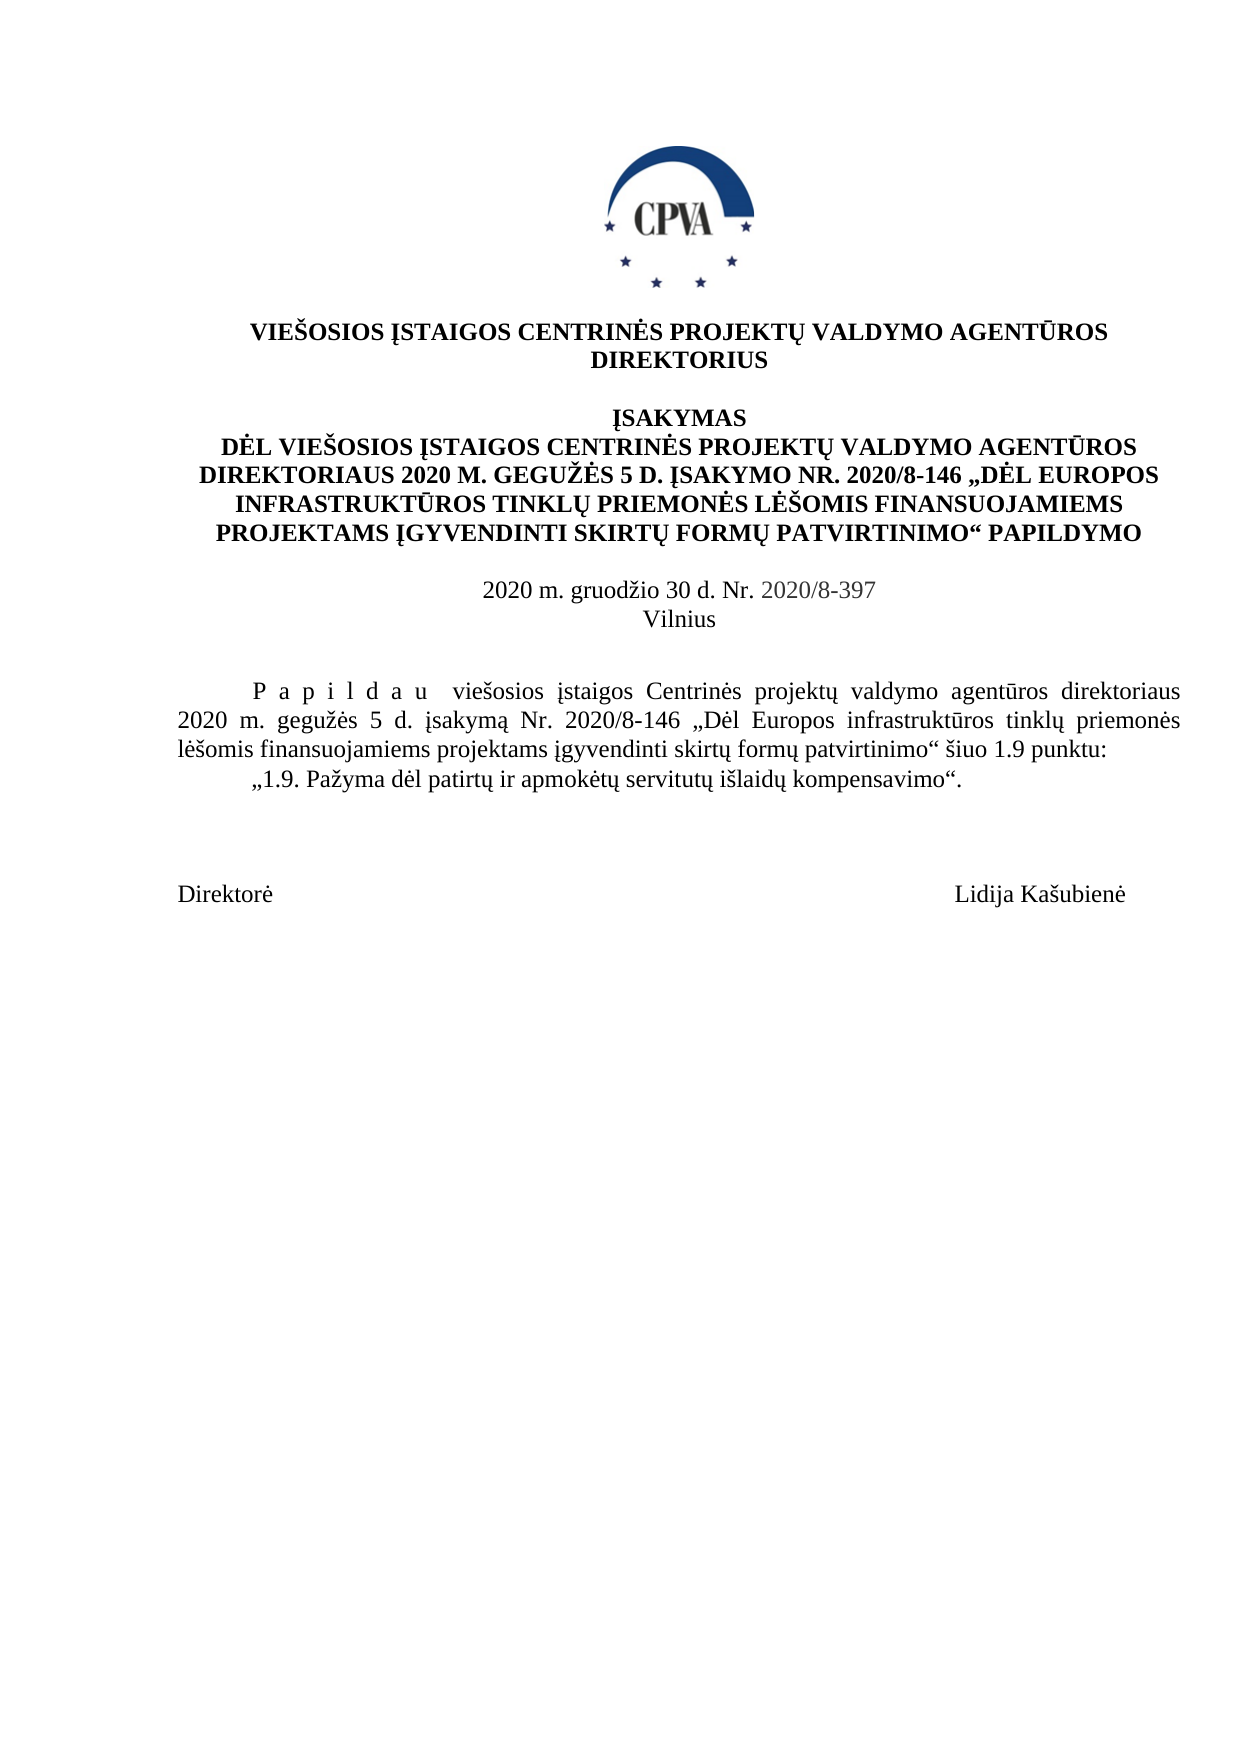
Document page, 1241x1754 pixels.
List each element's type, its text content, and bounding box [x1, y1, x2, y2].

text Vilnius [177, 604, 1181, 633]
text Direktorė Lidija Kašubienė [177, 879, 1181, 908]
text ĮSAKYMAS [177, 403, 1181, 432]
text VIEŠOSIOS ĮSTAIGOS CENTRINĖS PROJEKTŲ VALDYMO AGENTŪROS [177, 317, 1181, 345]
text 2020 m. gruodžio 30 d. Nr. 2020/8-397 [177, 575, 1181, 604]
text DĖL VIEŠOSIOS ĮSTAIGOS CENTRINĖS PROJEKTŲ VALDYMO AGENTŪROS DIREKTORIAUS 2020 M. GEGUŽĖS 5 D. ĮSAKYMO NR. 2020/8-146 „DĖL EUROPOS INFRASTRUKTŪROS TINKLŲ PRIEMONĖS LĖŠOMIS FINANSUOJAMIEMS PROJEKTAMS ĮGYVENDINTI SKIRTŲ FORMŲ PATVIRTINIMO“ PAPILDYMO [177, 432, 1181, 547]
text „1.9. Pažyma dėl patirtų ir apmokėtų servitutų išlaidų kompensavimo“. [177, 764, 1181, 793]
text Papildau viešosios įstaigos Centrinės projektų valdymo agentūros direktoriaus 2020 m. gegužės 5 d. įsakymą Nr. 2020/8-146 „Dėl Europos infrastruktūros tinklų priemonės lėšomis finansuojamiems projektams įgyvendinti skirtų formų patvirtinimo“ šiuo 1.9 punktu: [177, 676, 1181, 763]
text DIREKTORIUS [177, 345, 1181, 374]
